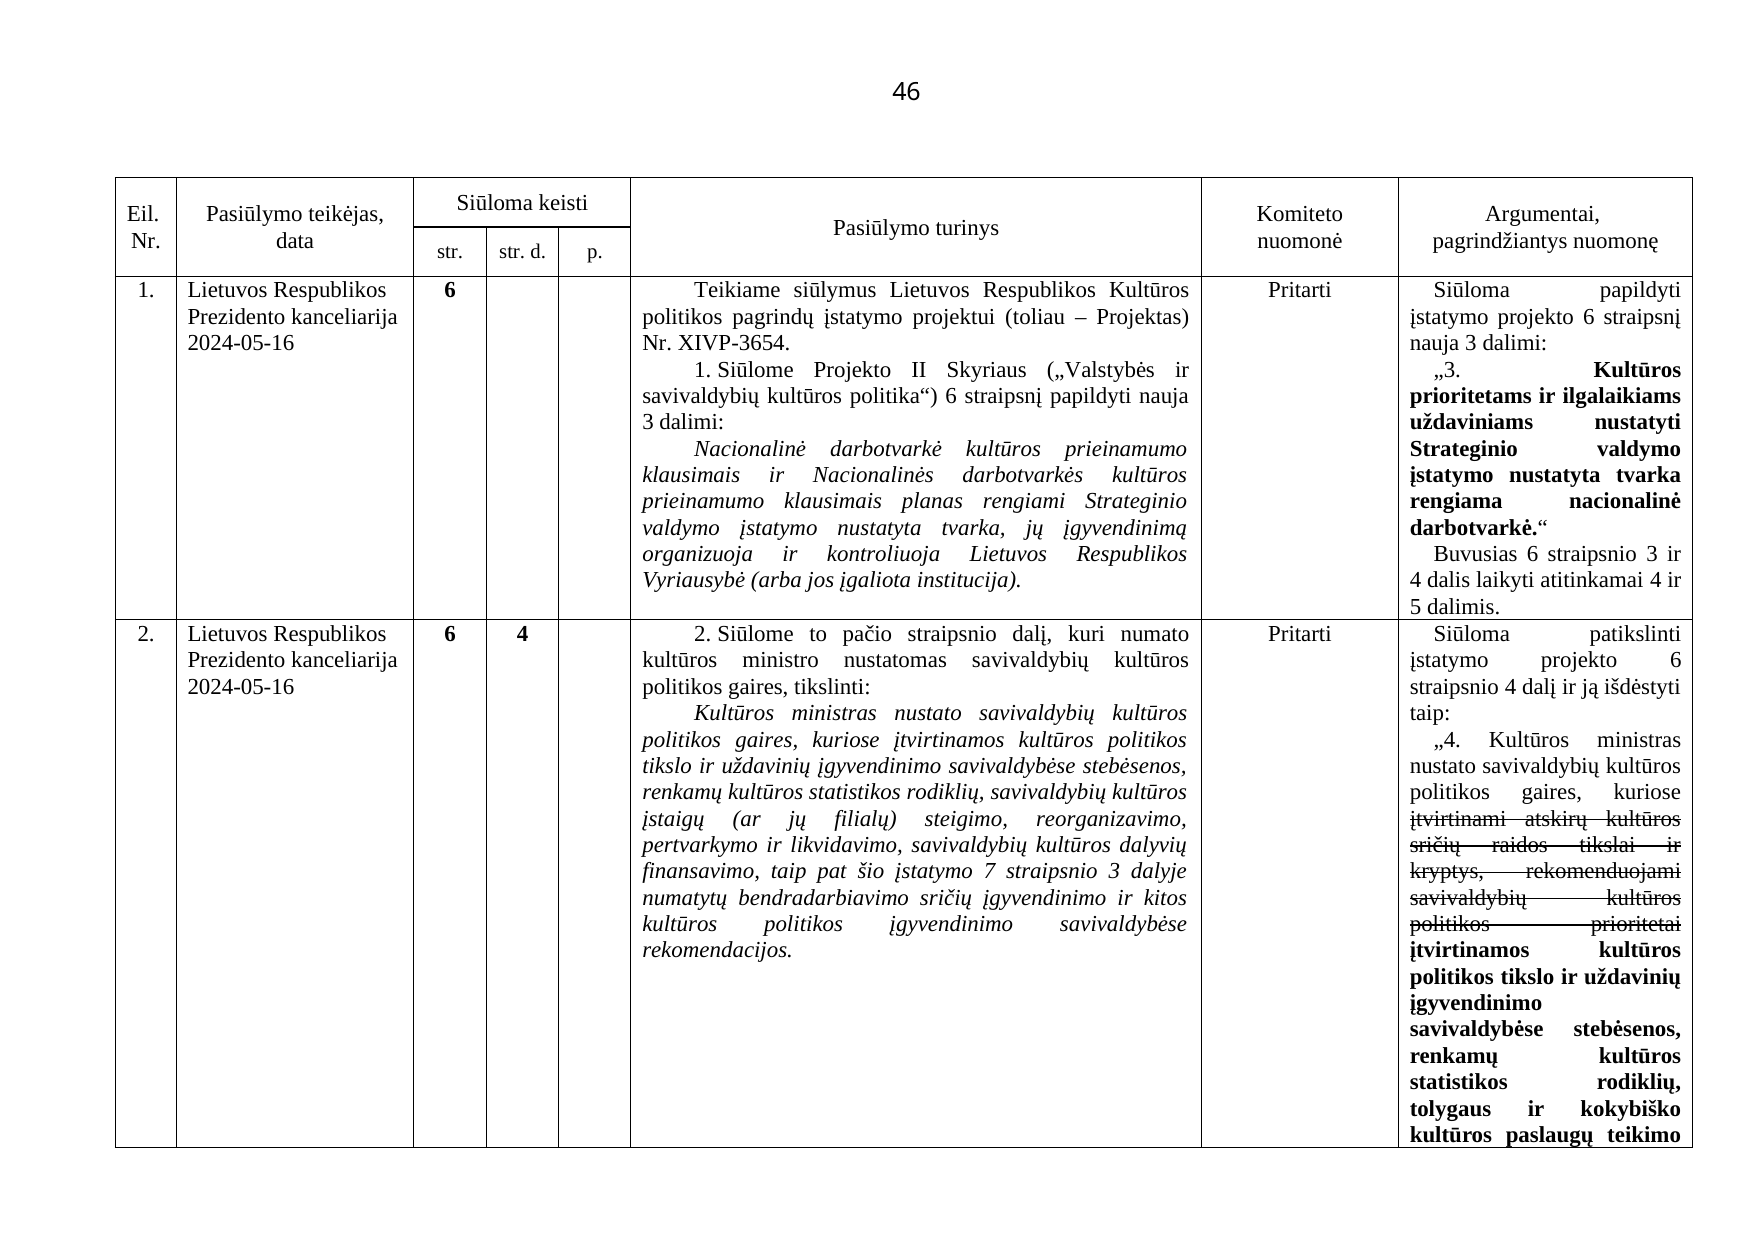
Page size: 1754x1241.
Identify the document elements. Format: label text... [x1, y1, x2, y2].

table_cell Pritarti [1202, 620, 1398, 1147]
table_cell [1693, 276, 1698, 619]
table_header Komiteto nuomonė [1202, 178, 1398, 276]
table_cell Siūloma patikslinti įstatymo projekto 6 straipsnio 4 dalį ir ją išdėstyti taip: „4. Kultūros ministras nustato savivaldybių kultūros politikos gaires, kuriose įtvirtinami atskirų kultūros sričių raidos tikslai ir kryptys, rekomenduojami savivaldybių kultūros politikos prioritetai įtvirtinamos kultūros politikos tikslo ir uždavinių įgyvendinimo savivaldybėse stebėsenos, renkamų kultūros statistikos rodiklių, tolygaus ir kokybiško kultūros paslaugų teikimo [1399, 620, 1692, 1147]
table_header Pasiūlymo turinys [631, 178, 1201, 276]
table_header Eil. Nr. [116, 178, 176, 276]
table_cell str. [414, 228, 486, 276]
table_cell str. d. [487, 228, 558, 276]
table_cell [1693, 619, 1698, 1147]
table_cell [559, 620, 630, 1147]
table_header Argumentai, pagrindžiantys nuomonę [1399, 178, 1692, 276]
table_cell [559, 277, 630, 619]
table_cell [1693, 226, 1698, 276]
table_cell Siūloma papildyti įstatymo projekto 6 straipsnį nauja 3 dalimi: „3. Kultūros prioritetams ir ilgalaikiams uždaviniams nustatyti Strateginio valdymo įstatymo nustatyta tvarka rengiama nacionalinė darbotvarkė.“ Buvusias 6 straipsnio 3 ir 4 dalis laikyti atitinkamai 4 ir 5 dalimis. [1399, 277, 1692, 619]
table_header [1693, 177, 1698, 226]
table_cell Pritarti [1202, 277, 1398, 619]
table_cell 2. [116, 620, 176, 1147]
table_cell 6 [414, 277, 486, 619]
table_cell p. [559, 228, 630, 276]
table_cell Siūlome to pačio straipsnio dalį, kuri numato kultūros ministro nustatomas savivaldybių kultūros politikos gaires, tikslinti: Kultūros ministras nustato savivaldybių kultūros politikos gaires, kuriose įtvirtinamos kultūros politikos tikslo ir uždavinių įgyvendinimo savivaldybėse stebėsenos, renkamų kultūros statistikos rodiklių, savivaldybių kultūros įstaigų (ar jų filialų) steigimo, reorganizavimo, pertvarkymo ir likvidavimo, savivaldybių kultūros dalyvių finansavimo, taip pat šio įstatymo 7 straipsnio 3 dalyje numatytų bendradarbiavimo sričių įgyvendinimo ir kitos kultūros politikos įgyvendinimo savivaldybėse rekomendacijos. [631, 620, 1201, 1147]
table_cell 1. [116, 277, 176, 619]
table_cell Teikiame siūlymus Lietuvos Respublikos Kultūros politikos pagrindų įstatymo projektui (toliau – Projektas) Nr. XIVP-3654. Siūlome Projekto II Skyriaus („Valstybės ir savivaldybių kultūros politika“) 6 straipsnį papildyti nauja 3 dalimi: Nacionalinė darbotvarkė kultūros prieinamumo klausimais ir Nacionalinės darbotvarkės kultūros prieinamumo klausimais planas rengiami Strateginio valdymo įstatymo nustatyta tvarka, jų įgyvendinimą organizuoja ir kontroliuoja Lietuvos Respublikos Vyriausybė (arba jos įgaliota institucija). [631, 277, 1201, 619]
table_cell [487, 277, 558, 619]
table_cell Lietuvos Respublikos Prezidento kanceliarija 2024-05-16 [177, 620, 413, 1147]
table_cell 4 [487, 620, 558, 1147]
table_cell Lietuvos Respublikos Prezidento kanceliarija 2024-05-16 [177, 277, 413, 619]
table_cell 6 [414, 620, 486, 1147]
table_header Siūloma keisti [414, 178, 630, 226]
table_header Pasiūlymo teikėjas, data [177, 178, 413, 276]
